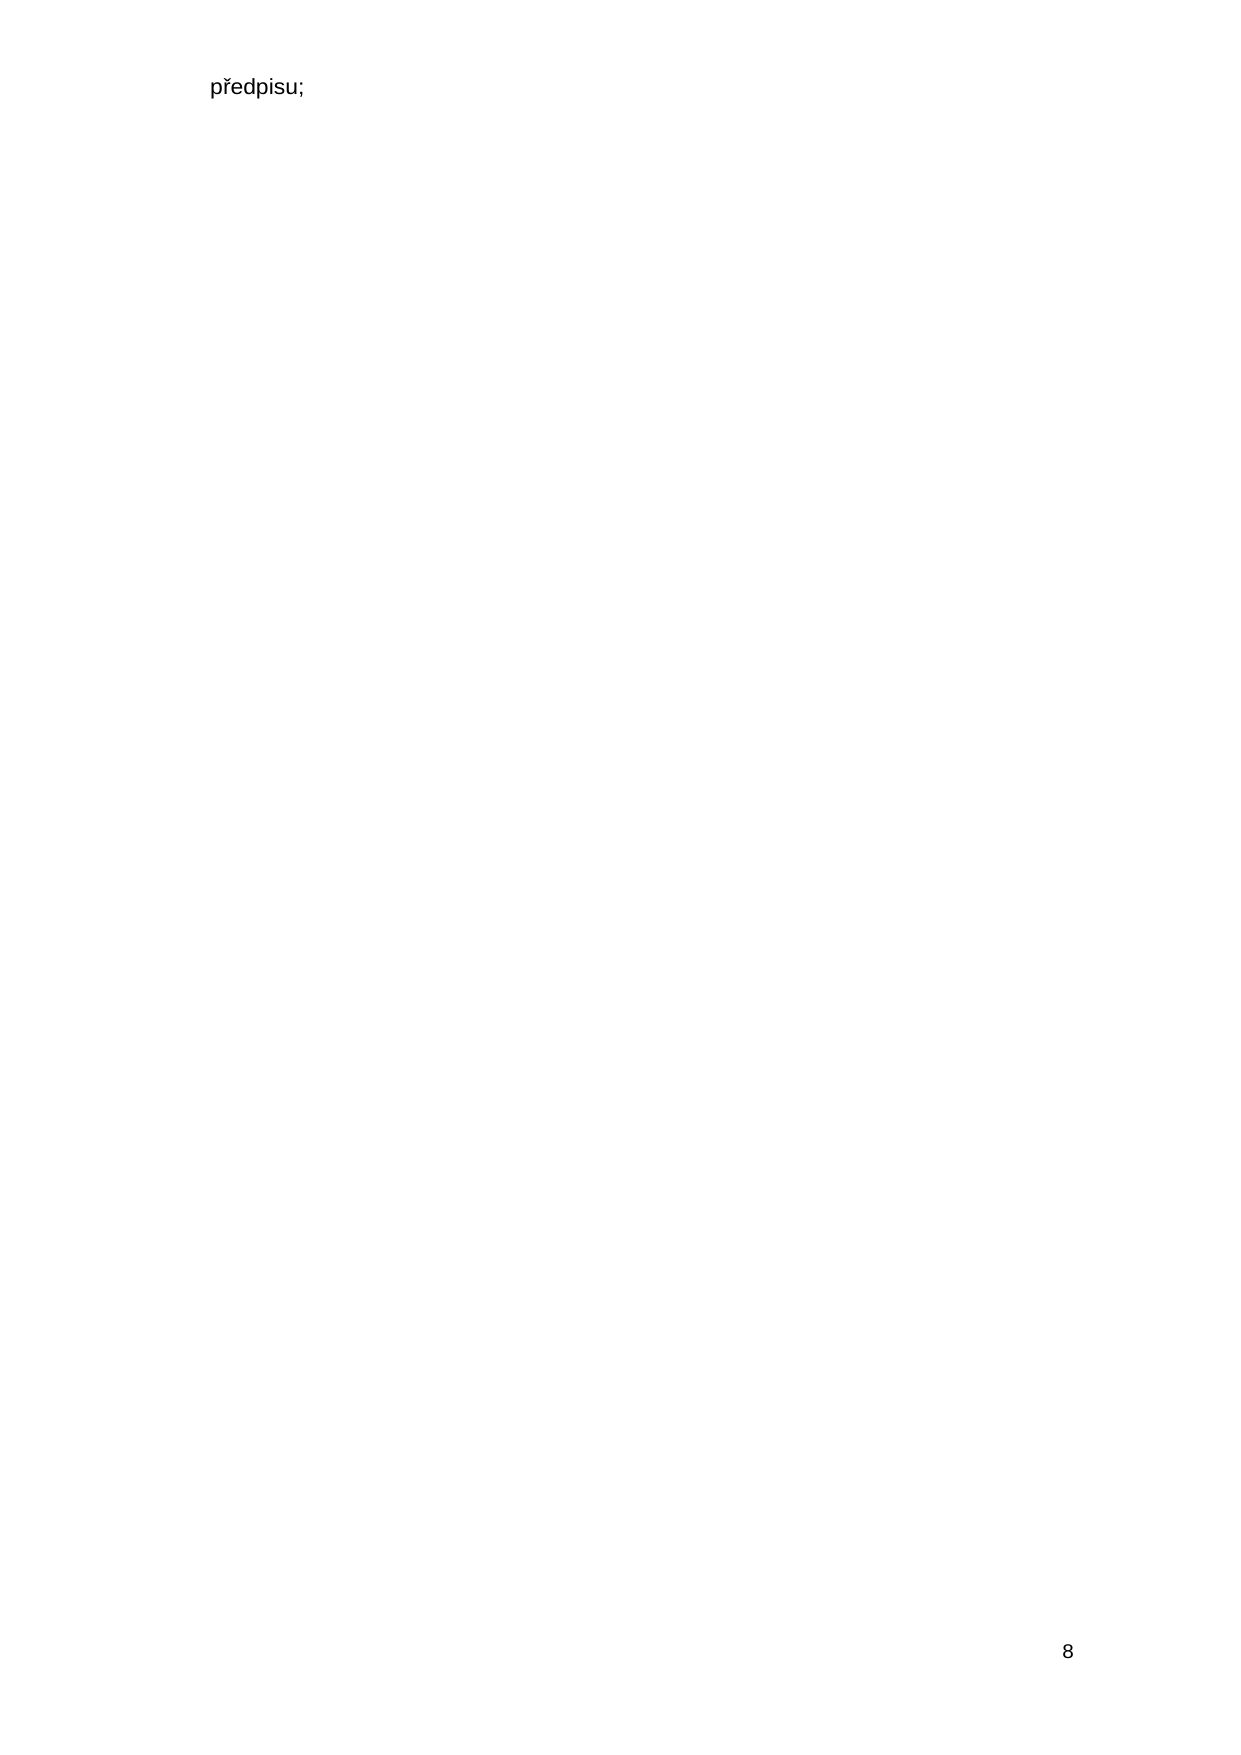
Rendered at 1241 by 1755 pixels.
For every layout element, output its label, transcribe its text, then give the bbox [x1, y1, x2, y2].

list předpisu; [174, 74, 1087, 99]
